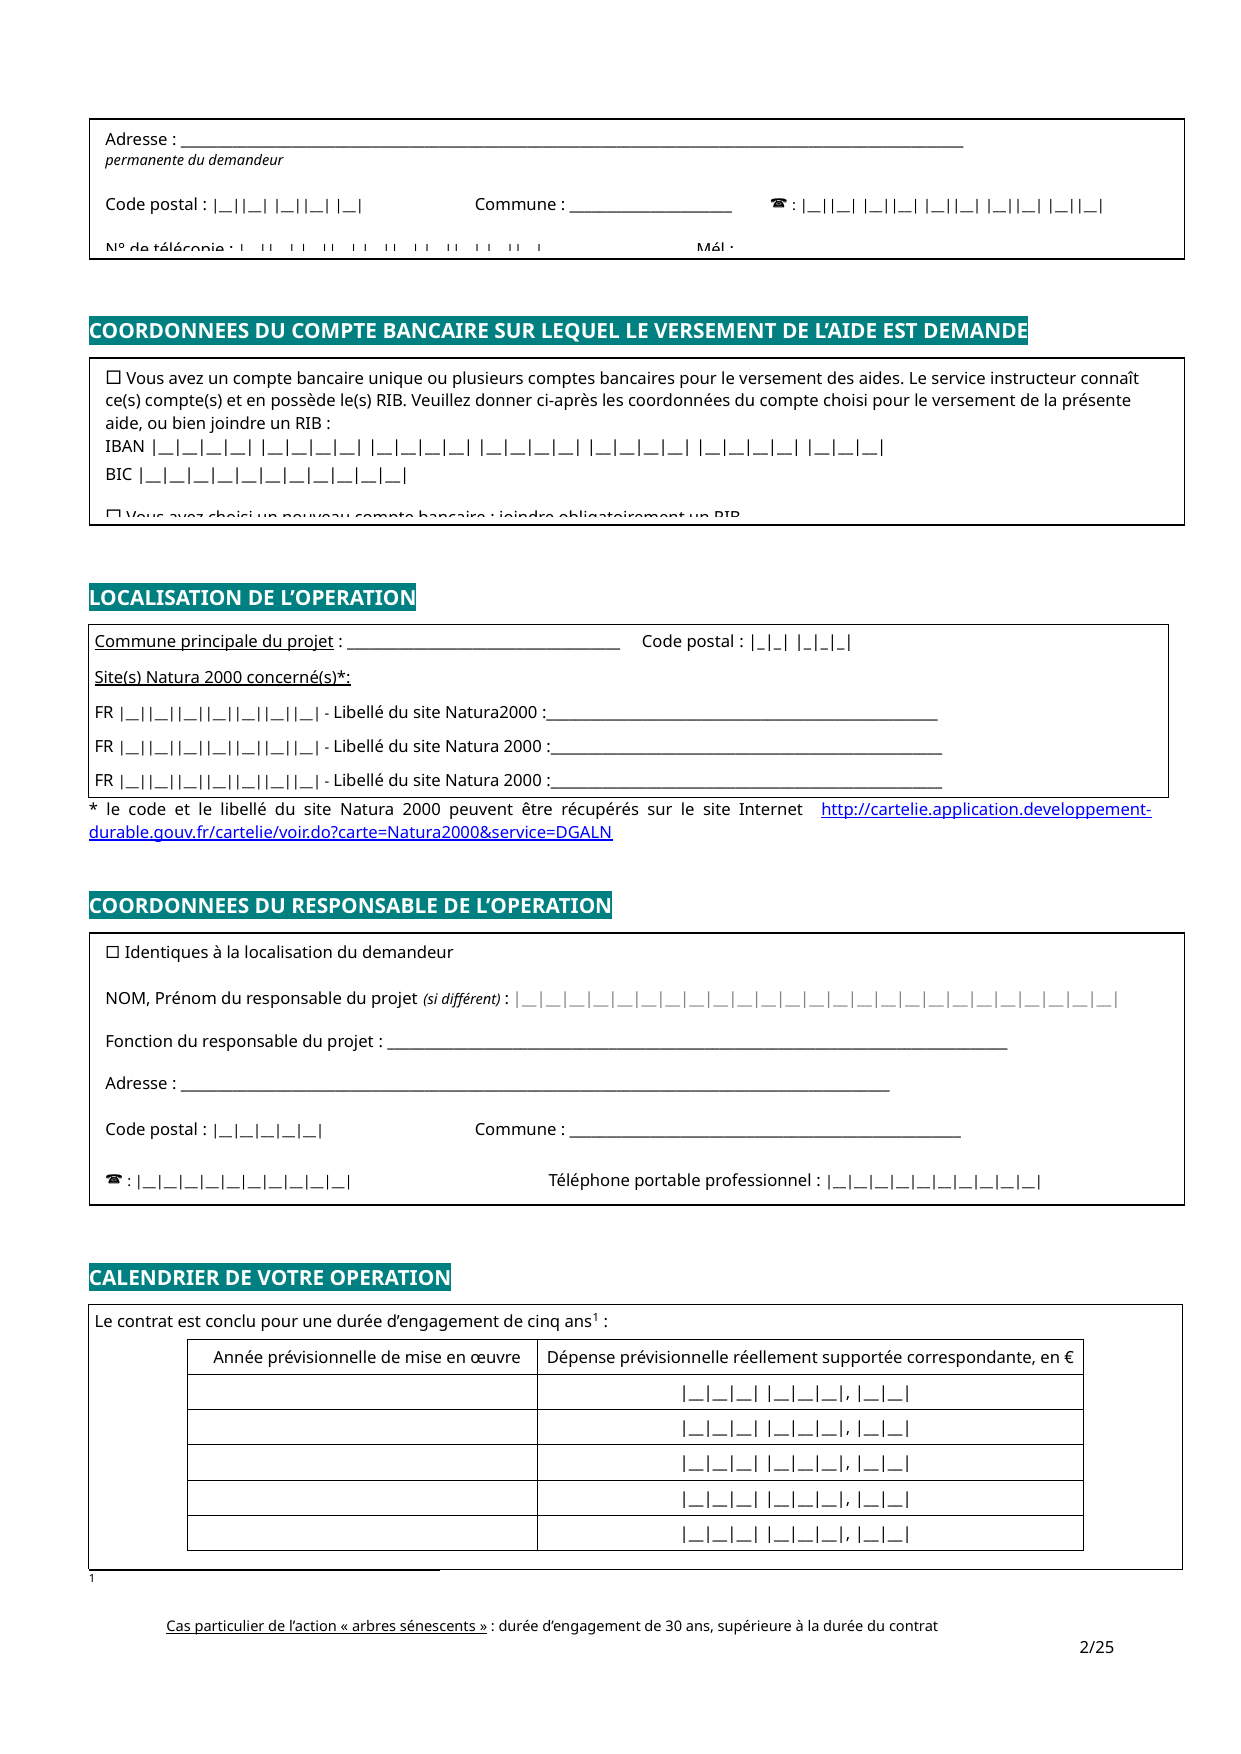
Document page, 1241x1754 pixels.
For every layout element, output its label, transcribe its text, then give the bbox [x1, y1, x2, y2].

table_cell [188, 1445, 537, 1479]
text IBAN |__|__|__|__| |__|__|__|__| |__|__|__|__| |__|__|__|__| |__|__|__|__| |__|__|__|__| |__|__|__| [105, 434, 1169, 457]
table_cell |__|__|__| |__|__|__|, |__|__| [538, 1445, 1083, 1479]
table_cell |__|__|__| |__|__|__|, |__|__| [538, 1516, 1083, 1550]
text permanente du demandeur [105, 150, 1169, 170]
table_cell [188, 1410, 537, 1444]
text  : |__|__|__|__|__|__|__|__|__|__| Téléphone portable professionnel : |__|__|__|__|__|__|__|__|__|__| [105, 1160, 1169, 1194]
table_cell |__|__|__| |__|__|__|, |__|__| [538, 1481, 1083, 1515]
text Adresse : ________________________________________________________________________________________________ [105, 1072, 1169, 1094]
table_header Dépense prévisionnelle réellement supportée correspondante, en € [538, 1340, 1083, 1374]
text NOM, Prénom du responsable du projet (si différent) : |__|__|__|__|__|__|__|__|__|__|__|__|__|__|__|__|__|__|__|__|__|__|__|__|__| [105, 987, 1169, 1009]
text Code postal : |__||__| |__||__| |__| Commune : ______________________  : |__||__| |__||__| |__||__| |__||__| |__||__| [105, 192, 1169, 215]
table_cell |__|__|__| |__|__|__|, |__|__| [538, 1375, 1083, 1409]
table_header Année prévisionnelle de mise en œuvre [188, 1340, 537, 1374]
table_cell |__|__|__| |__|__|__|, |__|__| [538, 1410, 1083, 1444]
text Fonction du responsable du projet : ____________________________________________________________________________________ [105, 1029, 1169, 1052]
text BIC |__|__|__|__|__|__|__|__|__|__|__| [105, 463, 1169, 486]
text Adresse : __________________________________________________________________________________________________________ [105, 127, 1169, 150]
table_cell [188, 1516, 537, 1550]
text COORDONNEES DU RESPONSABLE DE L’OPERATION [89, 891, 1152, 919]
text LOCALISATION DE L’OPERATION [89, 583, 1152, 611]
table_cell [188, 1375, 537, 1409]
text * le code et le libellé du site Natura 2000 peuvent être récupérés sur le site Internet http://cartelie.application.developpement-durable.gouv.fr/cartelie/voir.do?carte=Natura2000&service=DGALN [89, 798, 1152, 843]
text  Vous avez un compte bancaire unique ou plusieurs comptes bancaires pour le versement des aides. Le service instructeur connaît ce(s) compte(s) et en possède le(s) RIB. Veuillez donner ci-après les coordonnées du compte choisi pour le versement de la présente aide, ou bien joindre un RIB : [105, 366, 1169, 434]
text N° de télécopie : |__||__| |__||__| |__||__| |__||__| |__||__| Mél : _____________________________________________ [105, 238, 1169, 250]
table_header Le contrat est conclu pour une durée d’engagement de cinq ans : Les actions rémunérées du contrat sont prévues pour une durée de _________________ans. [89, 1305, 1182, 1569]
text  Vous avez choisi un nouveau compte bancaire : joindre obligatoirement un RIB. [105, 506, 1169, 517]
text  Identiques à la localisation du demandeur [105, 941, 1169, 964]
table_cell [188, 1481, 537, 1515]
table_header Commune principale du projet : _____________________________________ Code postal : |_|_| |_|_|_| Site(s) Natura 2000 concerné(s)*: FR |__||__||__||__||__||__||__| - Libellé du site Natura2000 :_____________________________________________________ FR |__||__||__||__||__||__||__| - Libellé du site Natura 2000 :_____________________________________________________ FR |__||__||__||__||__||__||__| - Libellé du site Natura 2000 :_____________________________________________________ [89, 625, 1168, 797]
text COORDONNEES DU COMPTE BANCAIRE SUR LEQUEL LE VERSEMENT DE L’AIDE EST DEMANDE [89, 316, 1152, 345]
text CALENDRIER DE VOTRE OPERATION [89, 1263, 1152, 1291]
text Code postal : |__|__|__|__|__| Commune : _____________________________________________________ [105, 1117, 1169, 1140]
